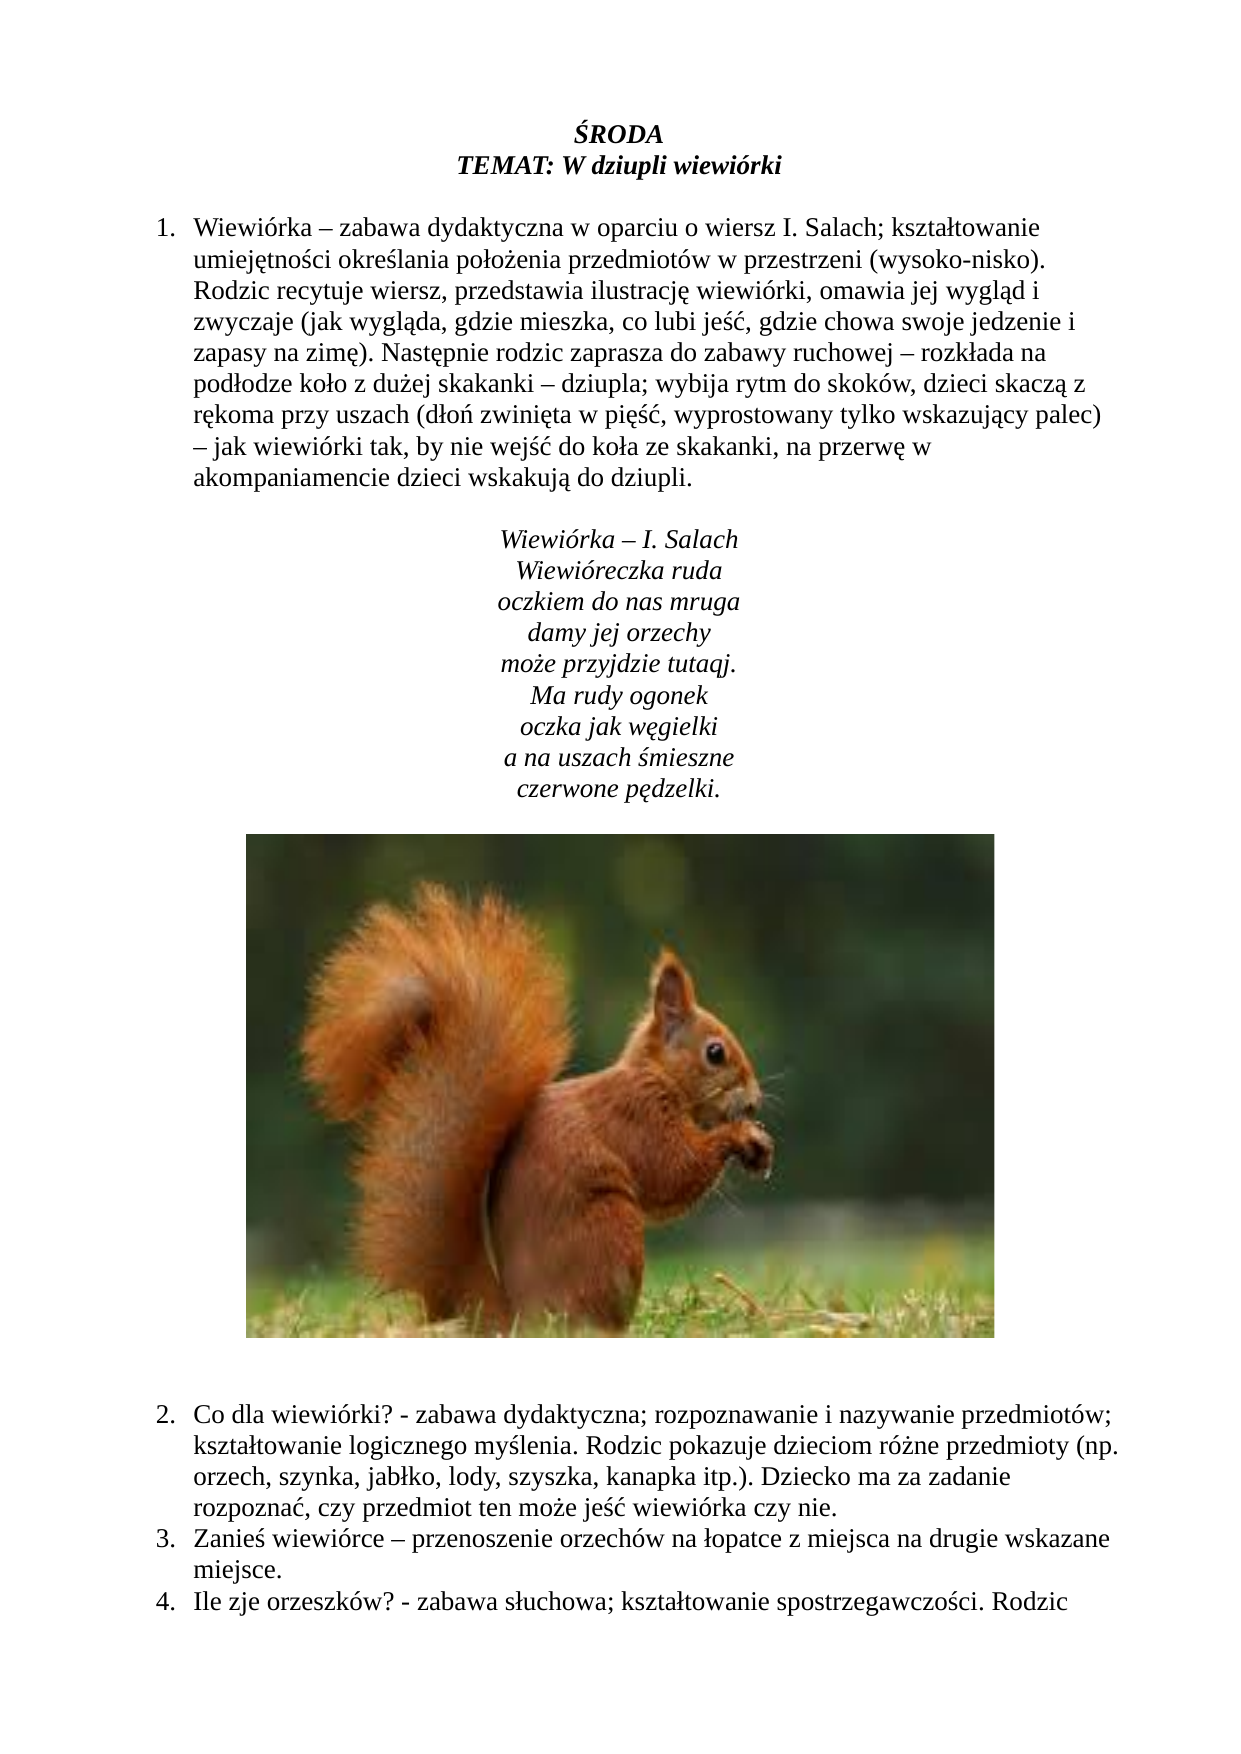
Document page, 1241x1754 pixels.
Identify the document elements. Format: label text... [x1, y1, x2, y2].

list Wiewiórka – zabawa dydaktyczna w oparciu o wiersz I. Salach; kształtowanie umiejętności określania położenia przedmiotów w przestrzeni (wysoko-nisko). Rodzic recytuje wiersz, przedstawia ilustrację wiewiórki, omawia jej wygląd i zwyczaje (jak wygląda, gdzie mieszka, co lubi jeść, gdzie chowa swoje jedzenie i zapasy na zimę). Następnie rodzic zaprasza do zabawy ruchowej – rozkłada na podłodze koło z dużej skakanki – dziupla; wybija rytm do skoków, dzieci skaczą z rękoma przy uszach (dłoń zwinięta w pięść, wyprostowany tylko wskazujący palec) – jak wiewiórki tak, by nie wejść do koła ze skakanki, na przerwę w akompaniamencie dzieci wskakują do dziupli. [156, 212, 1122, 492]
text oczkiem do nas mruga [118, 585, 1122, 616]
text czerwone pędzelki. [118, 772, 1122, 803]
text Wiewiórka – I. Salach [118, 523, 1122, 554]
text może przyjdzie tutaqj. [118, 648, 1122, 679]
text TEMAT: W dziupli wiewiórki [118, 149, 1122, 180]
text Wiewióreczka ruda [118, 554, 1122, 585]
list Ile zje orzeszków? - zabawa słuchowa; kształtowanie spostrzegawczości. Rodzic [156, 1584, 1122, 1616]
list Co dla wiewiórki? - zabawa dydaktyczna; rozpoznawanie i nazywanie przedmiotów; kształtowanie logicznego myślenia. Rodzic pokazuje dzieciom różne przedmioty (np. orzech, szynka, jabłko, lody, szyszka, kanapka itp.). Dziecko ma za zadanie rozpoznać, czy przedmiot ten może jeść wiewiórka czy nie. [156, 1398, 1122, 1522]
text ŚRODA [118, 118, 1122, 149]
text oczka jak węgielki [118, 710, 1122, 741]
text Ma rudy ogonek [118, 679, 1122, 710]
text a na uszach śmieszne [118, 741, 1122, 772]
list Zanieś wiewiórce – przenoszenie orzechów na łopatce z miejsca na drugie wskazane miejsce. [156, 1522, 1122, 1584]
text damy jej orzechy [118, 616, 1122, 648]
